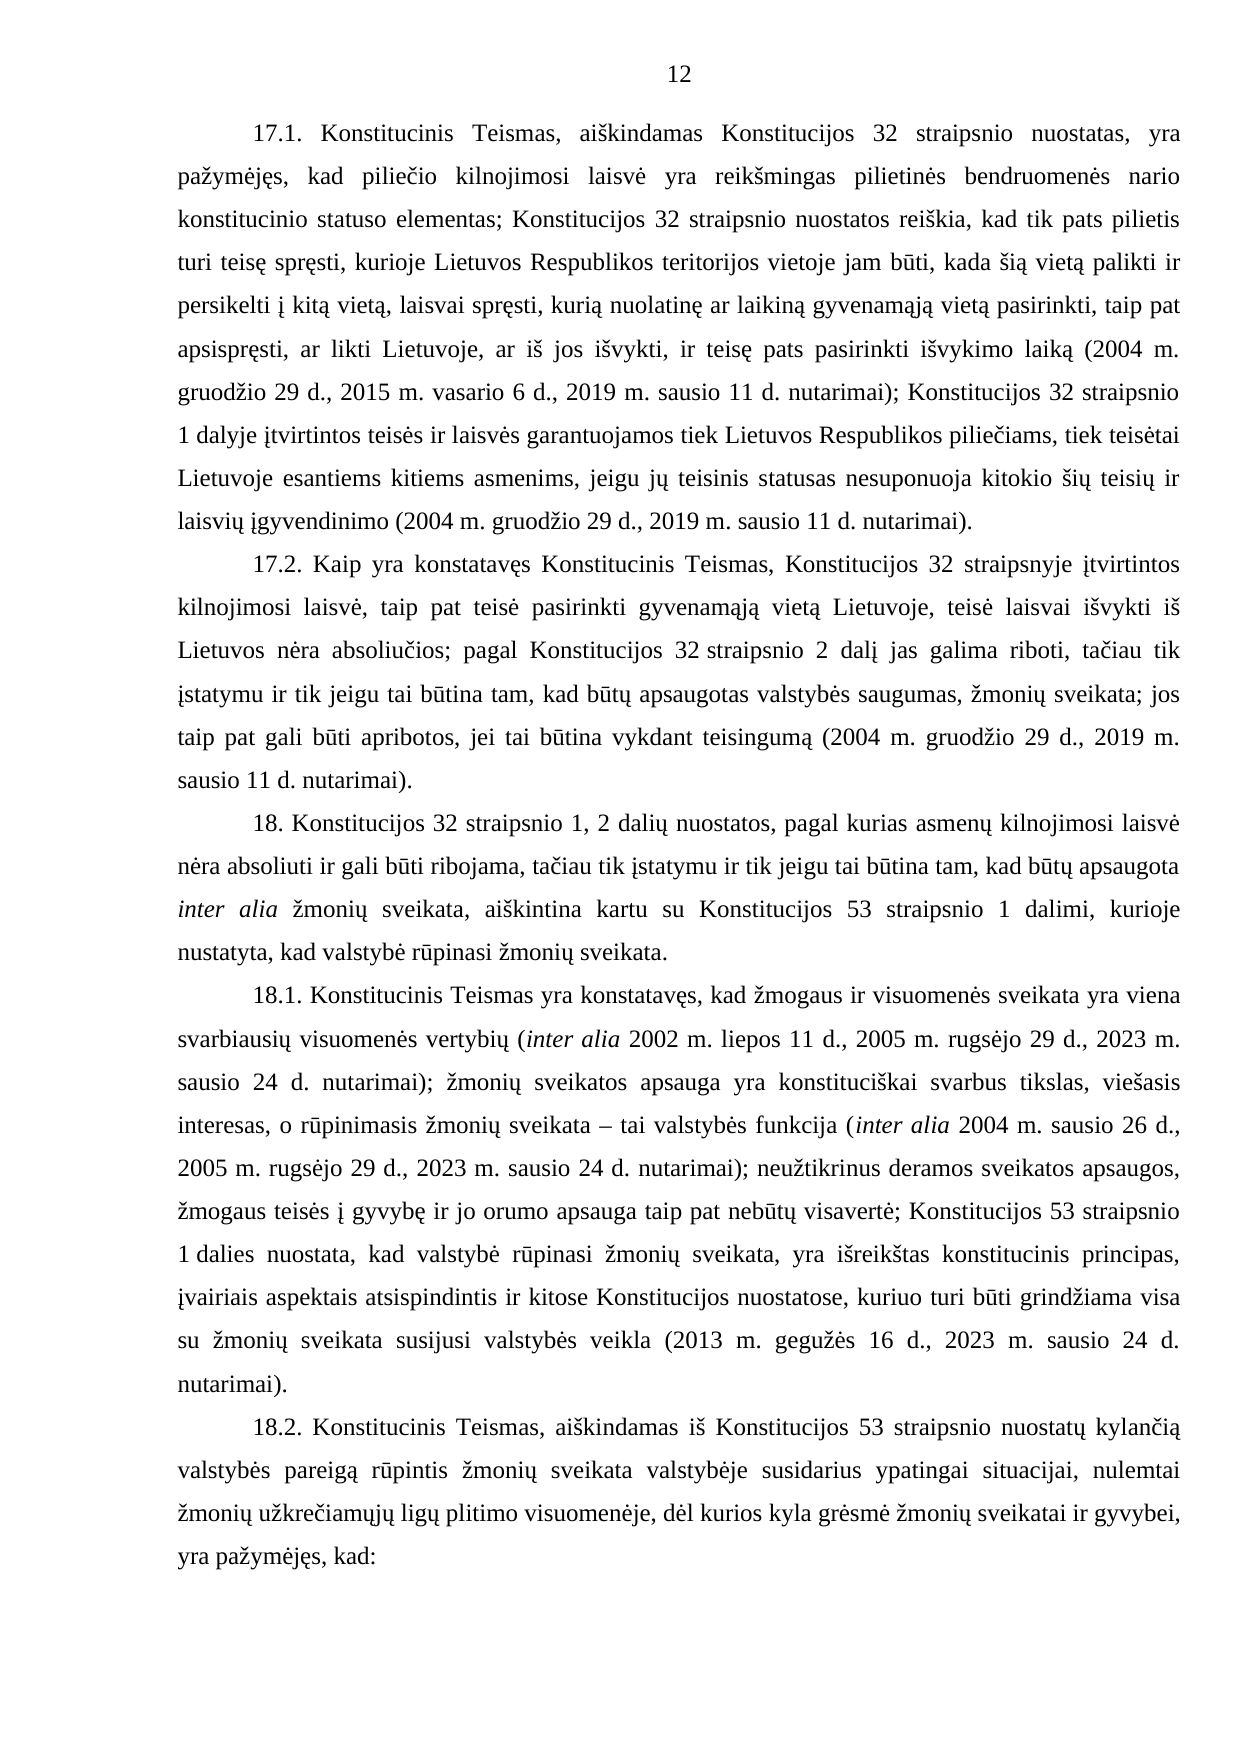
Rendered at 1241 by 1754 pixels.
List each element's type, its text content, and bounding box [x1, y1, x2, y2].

text 17.1. Konstitucinis Teismas, aiškindamas Konstitucijos 32 straipsnio nuostatas, yra pažymėjęs, kad piliečio kilnojimosi laisvė yra reikšmingas pilietinės bendruomenės nario konstitucinio statuso elementas; Konstitucijos 32 straipsnio nuostatos reiškia, kad tik pats pilietis turi teisę spręsti, kurioje Lietuvos Respublikos teritorijos vietoje jam būti, kada šią vietą palikti ir persikelti į kitą vietą, laisvai spręsti, kurią nuolatinę ar laikiną gyvenamąją vietą pasirinkti, taip pat apsispręsti, ar likti Lietuvoje, ar iš jos išvykti, ir teisę pats pasirinkti išvykimo laiką (2004 m. gruodžio 29 d., 2015 m. vasario 6 d., 2019 m. sausio 11 d. nutarimai); Konstitucijos 32 straipsnio 1 dalyje įtvirtintos teisės ir laisvės garantuojamos tiek Lietuvos Respublikos piliečiams, tiek teisėtai Lietuvoje esantiems kitiems asmenims, jeigu jų teisinis statusas nesuponuoja kitokio šių teisių ir laisvių įgyvendinimo (2004 m. gruodžio 29 d., 2019 m. sausio 11 d. nutarimai). [177, 118, 1181, 535]
text 18.1. Konstitucinis Teismas yra konstatavęs, kad žmogaus ir visuomenės sveikata yra viena svarbiausių visuomenės vertybių (inter alia 2002 m. liepos 11 d., 2005 m. rugsėjo 29 d., 2023 m. sausio 24 d. nutarimai); žmonių sveikatos apsauga yra konstituciškai svarbus tikslas, viešasis interesas, o rūpinimasis žmonių sveikata – tai valstybės funkcija (inter alia 2004 m. sausio 26 d., 2005 m. rugsėjo 29 d., 2023 m. sausio 24 d. nutarimai); neužtikrinus deramos sveikatos apsaugos, žmogaus teisės į gyvybę ir jo orumo apsauga taip pat nebūtų visavertė; Konstitucijos 53 straipsnio 1 dalies nuostata, kad valstybė rūpinasi žmonių sveikata, yra išreikštas konstitucinis principas, įvairiais aspektais atsispindintis ir kitose Konstitucijos nuostatose, kuriuo turi būti grindžiama visa su žmonių sveikata susijusi valstybės veikla (2013 m. gegužės 16 d., 2023 m. sausio 24 d. nutarimai). [177, 981, 1181, 1397]
text 18. Konstitucijos 32 straipsnio 1, 2 dalių nuostatos, pagal kurias asmenų kilnojimosi laisvė nėra absoliuti ir gali būti ribojama, tačiau tik įstatymu ir tik jeigu tai būtina tam, kad būtų apsaugota inter alia žmonių sveikata, aiškintina kartu su Konstitucijos 53 straipsnio 1 dalimi, kurioje nustatyta, kad valstybė rūpinasi žmonių sveikata. [177, 808, 1181, 966]
text 17.2. Kaip yra konstatavęs Konstitucinis Teismas, Konstitucijos 32 straipsnyje įtvirtintos kilnojimosi laisvė, taip pat teisė pasirinkti gyvenamąją vietą Lietuvoje, teisė laisvai išvykti iš Lietuvos nėra absoliučios; pagal Konstitucijos 32 straipsnio 2 dalį jas galima riboti, tačiau tik įstatymu ir tik jeigu tai būtina tam, kad būtų apsaugotas valstybės saugumas, žmonių sveikata; jos taip pat gali būti apribotos, jei tai būtina vykdant teisingumą (2004 m. gruodžio 29 d., 2019 m. sausio 11 d. nutarimai). [177, 549, 1181, 794]
text 18.2. Konstitucinis Teismas, aiškindamas iš Konstitucijos 53 straipsnio nuostatų kylančią valstybės pareigą rūpintis žmonių sveikata valstybėje susidarius ypatingai situacijai, nulemtai žmonių užkrečiamųjų ligų plitimo visuomenėje, dėl kurios kyla grėsmė žmonių sveikatai ir gyvybei, yra pažymėjęs, kad: [177, 1412, 1181, 1570]
